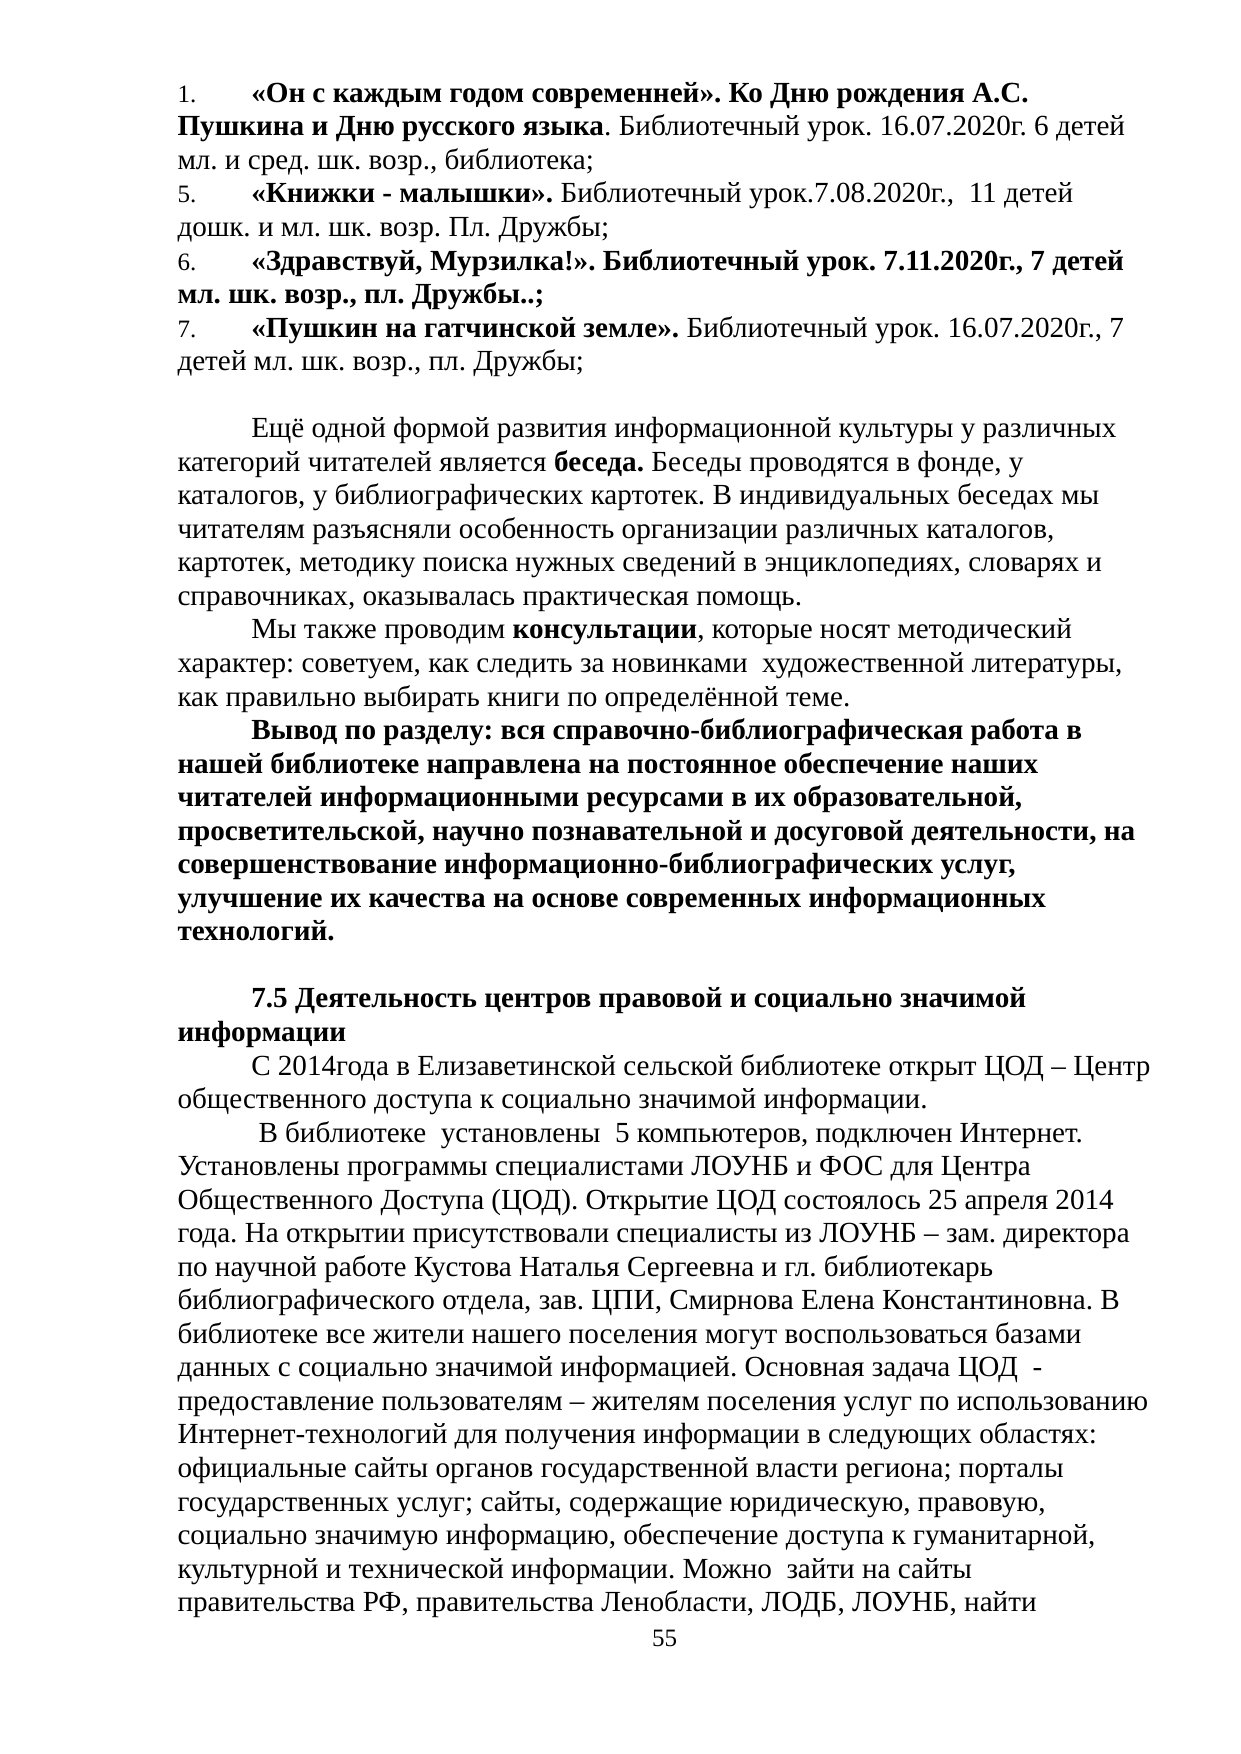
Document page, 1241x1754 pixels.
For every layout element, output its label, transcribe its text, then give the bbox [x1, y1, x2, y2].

text Вывод по разделу: вся справочно-библиографическая работа в нашей библиотеке направлена на постоянное обеспечение наших читателей информационными ресурсами в их образовательной, просветительской, научно познавательной и досуговой деятельности, на совершенствование информационно-библиографических услуг, улучшение их качества на основе современных информационных технологий. [177, 712, 1152, 947]
text 7.5 Деятельность центров правовой и социально значимой информации [177, 981, 1152, 1048]
text С 2014года в Елизаветинской сельской библиотеке открыт ЦОД – Центр общественного доступа к социально значимой информации. [177, 1048, 1152, 1115]
text Ещё одной формой развития информационной культуры у различных категорий читателей является беседа. Беседы проводятся в фонде, у каталогов, у библиографических картотек. В индивидуальных беседах мы читателям разъясняли особенность организации различных каталогов, картотек, методику поиска нужных сведений в энциклопедиях, словарях и справочниках, оказывалась практическая помощь. [177, 410, 1152, 612]
text Мы также проводим консультации, которые носят методический характер: советуем, как следить за новинками художественной литературы, как правильно выбирать книги по определённой теме. [177, 612, 1152, 712]
list «Здравствуй, Мурзилка!». Библиотечный урок. 7.11.2020г., 7 детей мл. шк. возр., пл. Дружбы..; [177, 243, 1152, 310]
list «Книжки - малышки». Библиотечный урок.7.08.2020г., 11 детей дошк. и мл. шк. возр. Пл. Дружбы; [177, 176, 1152, 243]
list «Он с каждым годом современней». Ко Дню рождения А.С. Пушкина и Дню русского языка. Библиотечный урок. 16.07.2020г. 6 детей мл. и сред. шк. возр., библиотека; [177, 75, 1152, 176]
list «Пушкин на гатчинской земле». Библиотечный урок. 16.07.2020г., 7 детей мл. шк. возр., пл. Дружбы; [177, 310, 1152, 377]
text В библиотеке установлены 5 компьютеров, подключен Интернет. Установлены программы специалистами ЛОУНБ и ФОС для Центра Общественного Доступа (ЦОД). Открытие ЦОД состоялось 25 апреля 2014 года. На открытии присутствовали специалисты из ЛОУНБ – зам. директора по научной работе Кустова Наталья Сергеевна и гл. библиотекарь библиографического отдела, зав. ЦПИ, Смирнова Елена Константиновна. В библиотеке все жители нашего поселения могут воспользоваться базами данных с социально значимой информацией. Основная задача ЦОД - предоставление пользователям – жителям поселения услуг по использованию Интернет-технологий для получения информации в следующих областях: официальные сайты органов государственной власти региона; порталы государственных услуг; сайты, содержащие юридическую, правовую, социально значимую информацию, обеспечение доступа к гуманитарной, культурной и технической информации. Можно зайти на сайты правительства РФ, правительства Ленобласти, ЛОДБ, ЛОУНБ, найти [177, 1115, 1152, 1618]
